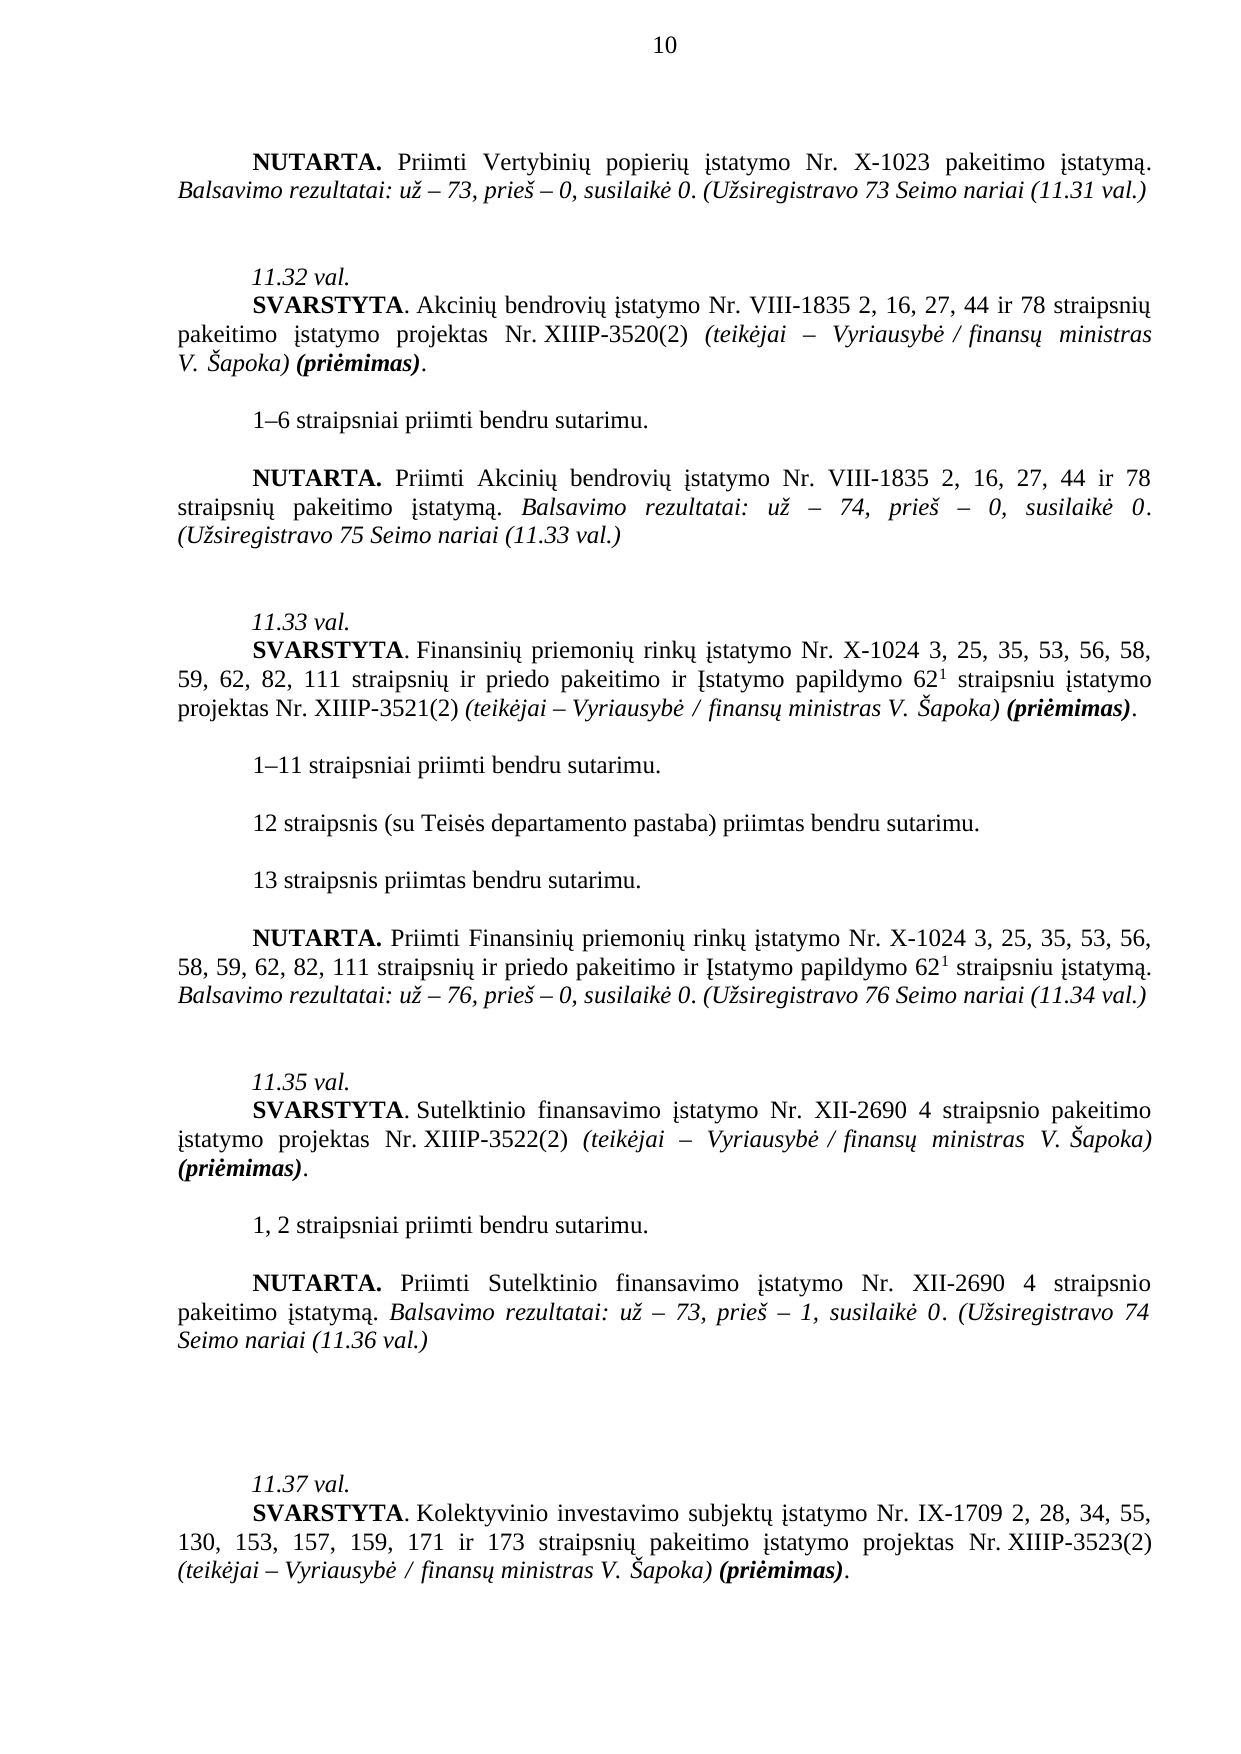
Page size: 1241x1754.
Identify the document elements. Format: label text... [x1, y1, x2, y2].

text SVARSTYTA. Kolektyvinio investavimo subjektų įstatymo Nr. IX-1709 2, 28, 34, 55, 130, 153, 157, 159, 171 ir 173 straipsnių pakeitimo įstatymo projektas Nr. XIIIP-3523(2) (teikėjai – Vyriausybė / finansų ministras V. Šapoka) (priėmimas). [177, 1498, 1152, 1584]
text 1, 2 straipsniai priimti bendru sutarimu. [177, 1211, 1152, 1239]
text 11.35 val. [177, 1067, 1152, 1096]
text 13 straipsnis priimtas bendru sutarimu. [177, 866, 1152, 894]
text SVARSTYTA. Finansinių priemonių rinkų įstatymo Nr. X-1024 3, 25, 35, 53, 56, 58, 59, 62, 82, 111 straipsnių ir priedo pakeitimo ir Įstatymo papildymo 621 straipsniu įstatymo projektas Nr. XIIIP-3521(2) (teikėjai – Vyriausybė / finansų ministras V. Šapoka) (priėmimas). [177, 636, 1152, 722]
text 1–6 straipsniai priimti bendru sutarimu. [177, 406, 1152, 434]
text NUTARTA. Priimti Vertybinių popierių įstatymo Nr. X-1023 pakeitimo įstatymą. Balsavimo rezultatai: už – 73, prieš – 0, susilaikė 0. (Užsiregistravo 73 Seimo nariai (11.31 val.) [177, 147, 1152, 204]
text SVARSTYTA. Akcinių bendrovių įstatymo Nr. VIII-1835 2, 16, 27, 44 ir 78 straipsnių pakeitimo įstatymo projektas Nr. XIIIP-3520(2) (teikėjai – Vyriausybė / finansų ministras V. Šapoka) (priėmimas). [177, 291, 1152, 377]
text NUTARTA. Priimti Akcinių bendrovių įstatymo Nr. VIII-1835 2, 16, 27, 44 ir 78 straipsnių pakeitimo įstatymą. Balsavimo rezultatai: už – 74, prieš – 0, susilaikė 0. (Užsiregistravo 75 Seimo nariai (11.33 val.) [177, 463, 1152, 549]
text 11.37 val. [177, 1469, 1152, 1498]
text NUTARTA. Priimti Sutelktinio finansavimo įstatymo Nr. XII-2690 4 straipsnio pakeitimo įstatymą. Balsavimo rezultatai: už – 73, prieš – 1, susilaikė 0. (Užsiregistravo 74 Seimo nariai (11.36 val.) [177, 1268, 1152, 1354]
text SVARSTYTA. Sutelktinio finansavimo įstatymo Nr. XII-2690 4 straipsnio pakeitimo įstatymo projektas Nr. XIIIP-3522(2) (teikėjai – Vyriausybė / finansų ministras V. Šapoka) (priėmimas). [177, 1096, 1152, 1182]
text 1–11 straipsniai priimti bendru sutarimu. [177, 751, 1152, 779]
text 12 straipsnis (su Teisės departamento pastaba) priimtas bendru sutarimu. [177, 808, 1152, 837]
text 11.33 val. [177, 607, 1152, 636]
text 11.32 val. [177, 262, 1152, 291]
text NUTARTA. Priimti Finansinių priemonių rinkų įstatymo Nr. X-1024 3, 25, 35, 53, 56, 58, 59, 62, 82, 111 straipsnių ir priedo pakeitimo ir Įstatymo papildymo 621 straipsniu įstatymą. Balsavimo rezultatai: už – 76, prieš – 0, susilaikė 0. (Užsiregistravo 76 Seimo nariai (11.34 val.) [177, 923, 1152, 1009]
